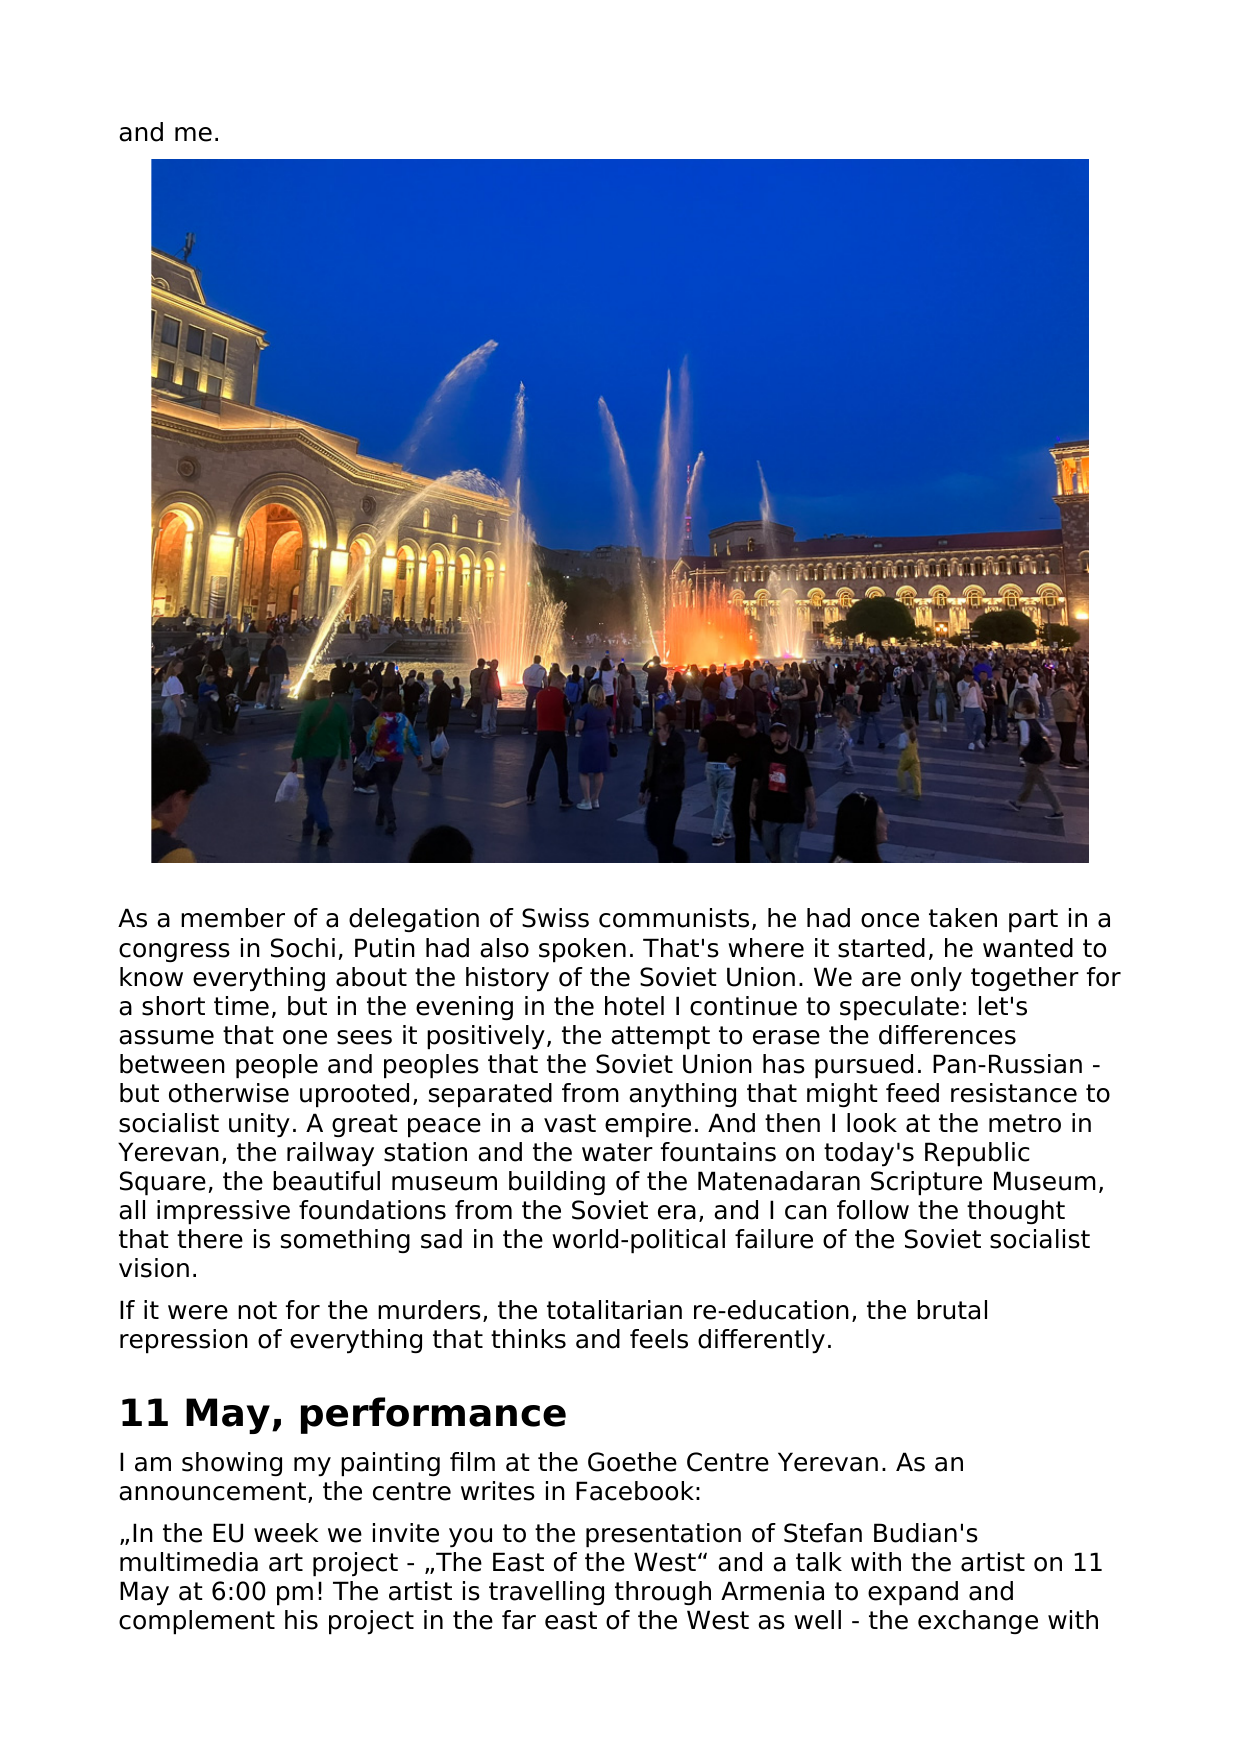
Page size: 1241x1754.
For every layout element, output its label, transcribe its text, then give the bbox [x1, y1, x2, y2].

text „In the EU week we invite you to the presentation of Stefan Budian's multimedia art project - „The East of the West“ and a talk with the artist on 11 May at 6:00 pm! The artist is travelling through Armenia to expand and complement his project in the far east of the West as well - the exchange with [118, 1519, 1122, 1636]
text I am showing my painting film at the Goethe Centre Yerevan. As an announcement, the centre writes in Facebook: [118, 1448, 1122, 1507]
text As a member of a delegation of Swiss communists, he had once taken part in a congress in Sochi, Putin had also spoken. That's where it started, he wanted to know everything about the history of the Soviet Union. We are only together for a short time, but in the evening in the hotel I continue to speculate: let's assume that one sees it positively, the attempt to erase the differences between people and peoples that the Soviet Union has pursued. Pan-Russian - but otherwise uprooted, separated from anything that might feed resistance to socialist unity. A great peace in a vast empire. And then I look at the metro in Yerevan, the railway station and the water fountains on today's Republic Square, the beautiful museum building of the Matenadaran Scripture Museum, all impressive foundations from the Soviet era, and I can follow the thought that there is something sad in the world-political failure of the Soviet socialist vision. [118, 904, 1122, 1284]
picture [151, 159, 1089, 863]
subtitle 11 May, performance [118, 1392, 1122, 1436]
text If it were not for the murders, the totalitarian re-education, the brutal repression of everything that thinks and feels differently. [118, 1296, 1122, 1354]
text and me. [118, 118, 1122, 147]
